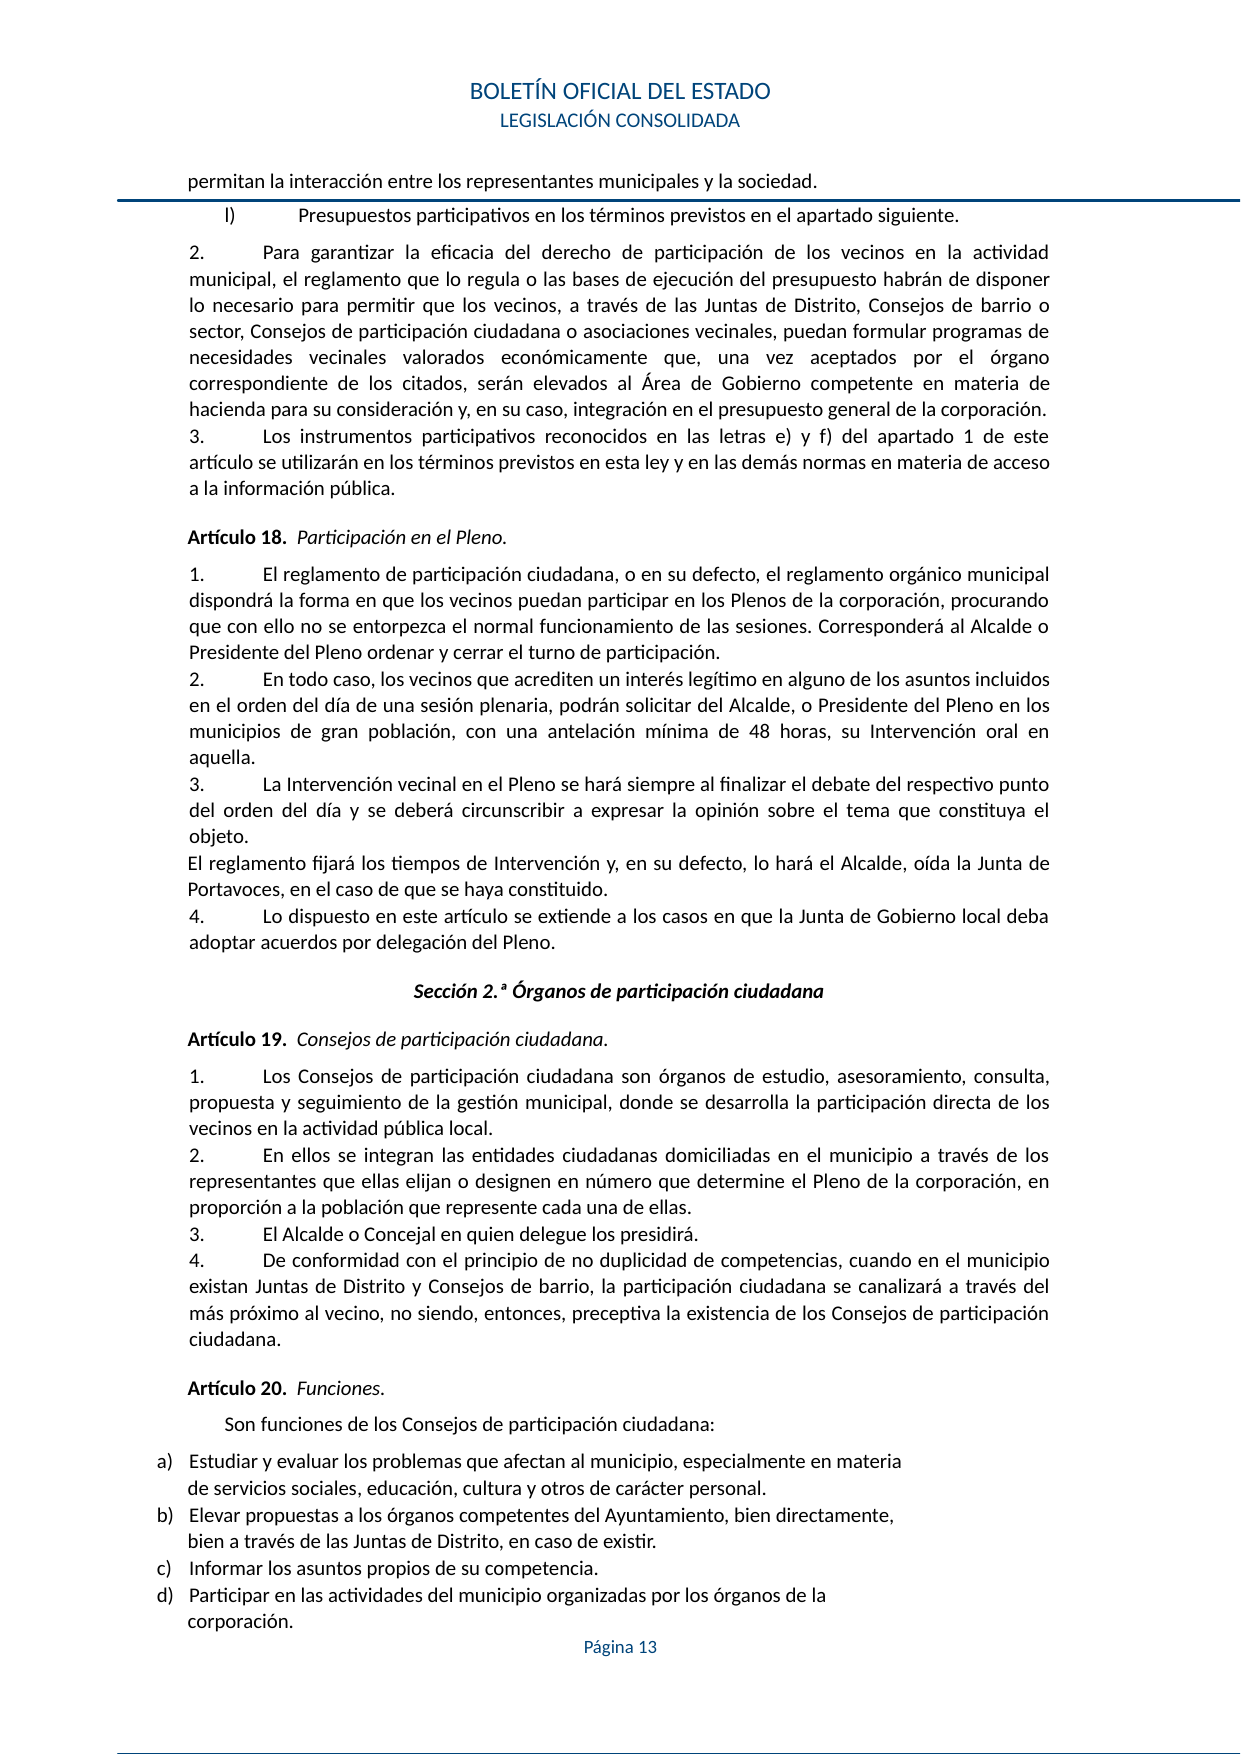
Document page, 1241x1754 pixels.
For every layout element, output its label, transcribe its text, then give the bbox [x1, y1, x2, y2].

text corporación. [187, 1608, 1051, 1634]
text de servicios sociales, educación, cultura y otros de carácter personal. [187, 1475, 1051, 1501]
list Participar en las actividades del municipio organizadas por los órganos de la [157, 1582, 1051, 1607]
list El Alcalde o Concejal en quien delegue los presidirá. [189, 1221, 1051, 1246]
list Los instrumentos participativos reconocidos en las letras e) y f) del apartado 1 de este artículo se utilizarán en los términos previstos en esta ley y en las demás normas en materia de acceso a la información pública. [189, 423, 1051, 501]
list Elevar propuestas a los órganos competentes del Ayuntamiento, bien directamente, [157, 1502, 1051, 1527]
text permitan la interacción entre los representantes municipales y la sociedad. [187, 168, 1051, 193]
list Los Consejos de participación ciudadana son órganos de estudio, asesoramiento, consulta, propuesta y seguimiento de la gestión municipal, donde se desarrolla la participación directa de los vecinos en la actividad pública local. [189, 1063, 1051, 1141]
list Lo dispuesto en este artículo se extiende a los casos en que la Junta de Gobierno local deba adoptar acuerdos por delegación del Pleno. [189, 903, 1051, 954]
list El reglamento de participación ciudadana, o en su defecto, el reglamento orgánico municipal dispondrá la forma en que los vecinos puedan participar en los Plenos de la corporación, procurando que con ello no se entorpezca el normal funcionamiento de las sesiones. Corresponderá al Alcalde o Presidente del Pleno ordenar y cerrar el turno de participación. [189, 561, 1051, 665]
list Presupuestos participativos en los términos previstos en el apartado siguiente. [224, 202, 1051, 228]
list [224, 194, 1051, 199]
text Artículo 20. Funciones. [187, 1375, 1051, 1400]
text Artículo 19. Consejos de participación ciudadana. [187, 1026, 1051, 1052]
text El reglamento fijará los tiempos de Intervención y, en su defecto, lo hará el Alcalde, oída la Junta de Portavoces, en el caso de que se haya constituido. [187, 850, 1051, 902]
list Informar los asuntos propios de su competencia. [157, 1555, 1051, 1581]
list La Intervención vecinal en el Pleno se hará siempre al finalizar el debate del respectivo punto del orden del día y se deberá circunscribir a expresar la opinión sobre el tema que constituya el objeto. [189, 771, 1051, 849]
list Estudiar y evaluar los problemas que afectan al municipio, especialmente en materia [157, 1448, 1051, 1474]
list De conformidad con el principio de no duplicidad de competencias, cuando en el municipio existan Juntas de Distrito y Consejos de barrio, la participación ciudadana se canalizará a través del más próximo al vecino, no siendo, entonces, preceptiva la existencia de los Consejos de participación ciudadana. [189, 1247, 1051, 1351]
text Son funciones de los Consejos de participación ciudadana: [224, 1411, 1051, 1437]
text Artículo 18. Participación en el Pleno. [187, 524, 1051, 549]
list Para garantizar la eficacia del derecho de participación de los vecinos en la actividad municipal, el reglamento que lo regula o las bases de ejecución del presupuesto habrán de disponer lo necesario para permitir que los vecinos, a través de las Juntas de Distrito, Consejos de barrio o sector, Consejos de participación ciudadana o asociaciones vecinales, puedan formular programas de necesidades vecinales valorados económicamente que, una vez aceptados por el órgano correspondiente de los citados, serán elevados al Área de Gobierno competente en materia de hacienda para su consideración y, en su caso, integración en el presupuesto general de la corporación. [189, 239, 1051, 422]
list En ellos se integran las entidades ciudadanas domiciliadas en el municipio a través de los representantes que ellas elijan o designen en número que determine el Pleno de la corporación, en proporción a la población que represente cada una de ellas. [189, 1142, 1051, 1219]
list En todo caso, los vecinos que acrediten un interés legítimo en alguno de los asuntos incluidos en el orden del día de una sesión plenaria, podrán solicitar del Alcalde, o Presidente del Pleno en los municipios de gran población, con una antelación mínima de 48 horas, su Intervención oral en aquella. [189, 666, 1051, 770]
text bien a través de las Juntas de Distrito, en caso de existir. [187, 1528, 1051, 1554]
text Sección 2.ª Órganos de participación ciudadana [189, 978, 1051, 1003]
